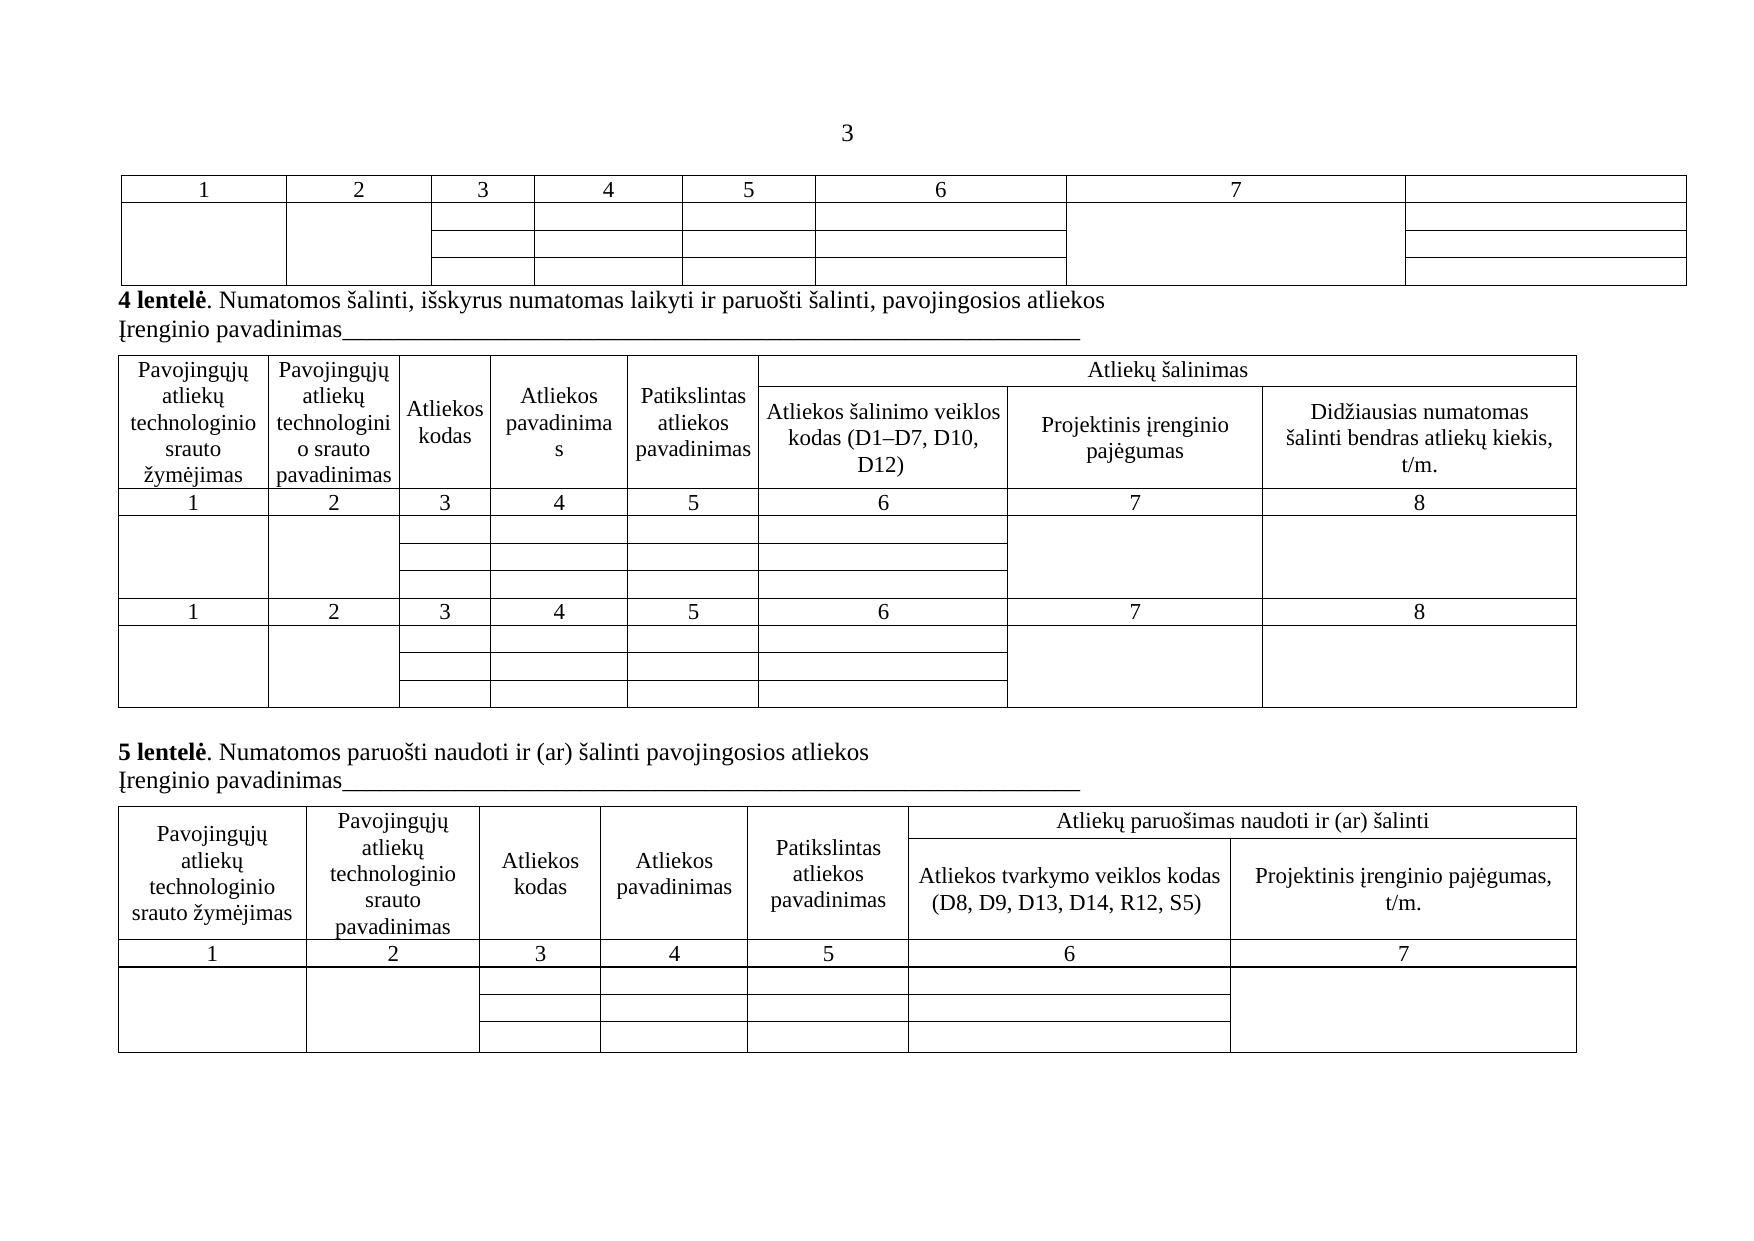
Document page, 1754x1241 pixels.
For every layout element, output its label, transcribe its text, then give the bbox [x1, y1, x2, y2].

table_cell [1008, 516, 1262, 597]
table_cell [816, 258, 1066, 284]
table_cell [1263, 626, 1576, 707]
table_cell [400, 516, 490, 543]
table_cell 3 [400, 599, 490, 625]
table_cell [1067, 203, 1405, 284]
table_cell [480, 1022, 600, 1052]
table_cell [601, 1022, 747, 1052]
table_cell [535, 231, 682, 257]
table_cell 5 [628, 599, 758, 625]
table_cell Projektinis įrenginio pajėgumas [1008, 387, 1262, 488]
table_header Atliekos pavadinimas [491, 356, 627, 488]
table_cell 5 [628, 489, 758, 515]
table_header Atliekų paruošimas naudoti ir (ar) šalinti [909, 807, 1576, 837]
table_cell [307, 968, 479, 1052]
table_header Atliekos kodas [480, 807, 600, 939]
table_cell [480, 995, 600, 1021]
table_cell [400, 681, 490, 707]
table_header Pavojingųjų atliekų technologinio srauto žymėjimas [119, 807, 306, 939]
table_cell [748, 995, 908, 1021]
table_cell [491, 516, 627, 543]
table_cell Atliekos šalinimo veiklos kodas (D1–D7, D10, D12) [759, 387, 1007, 488]
table_cell [432, 231, 534, 257]
text Įrenginio pavadinimas [118, 314, 1577, 343]
table_header Pavojingųjų atliekų technologinio srauto pavadinimas [307, 807, 479, 939]
table_cell [1008, 626, 1262, 707]
table_header Patikslintas atliekos pavadinimas [628, 356, 758, 488]
table_cell [628, 653, 758, 679]
table_cell 6 [909, 940, 1230, 966]
table_cell [909, 968, 1230, 994]
table_cell [400, 571, 490, 597]
table_header Atliekos pavadinimas [601, 807, 747, 939]
table_cell [1406, 231, 1686, 257]
table_cell [491, 681, 627, 707]
table_cell [683, 258, 815, 284]
table_cell [535, 258, 682, 284]
table_cell [759, 653, 1007, 679]
table_cell 2 [269, 599, 399, 625]
table_cell [400, 653, 490, 679]
table_cell [1406, 176, 1686, 202]
table_cell [628, 544, 758, 570]
table_cell [1406, 203, 1686, 230]
table_cell [748, 968, 908, 994]
table_cell 8 [1263, 489, 1576, 515]
table_cell [269, 626, 399, 707]
table_cell [909, 1022, 1230, 1052]
table_cell 1 [119, 940, 306, 966]
table_cell [287, 203, 431, 284]
table_header Atliekos kodas [400, 356, 490, 488]
table_cell 5 [683, 176, 815, 202]
text Įrenginio pavadinimas [118, 766, 1577, 794]
table_cell 8 [1263, 599, 1576, 625]
table_cell [491, 544, 627, 570]
table_cell 6 [759, 599, 1007, 625]
table_cell [119, 516, 268, 597]
table_cell 7 [1067, 176, 1405, 202]
table_cell 1 [119, 489, 268, 515]
table_cell 4 [535, 176, 682, 202]
table_cell [1231, 968, 1576, 1052]
table_cell 4 [601, 940, 747, 966]
table_cell [816, 203, 1066, 230]
table_cell 3 [480, 940, 600, 966]
table_cell [1263, 516, 1576, 597]
table_cell [1406, 258, 1686, 284]
table_cell 1 [122, 176, 286, 202]
table_cell [759, 571, 1007, 597]
table_cell [491, 626, 627, 652]
table_cell [491, 571, 627, 597]
table_cell [480, 968, 600, 994]
table_cell 4 [491, 489, 627, 515]
table_cell Didžiausias numatomas šalinti bendras atliekų kiekis, t/m. [1263, 387, 1576, 488]
table_cell [748, 1022, 908, 1052]
table_cell 3 [400, 489, 490, 515]
table_cell 1 [119, 599, 268, 625]
table_cell [535, 203, 682, 230]
table_header Pavojingųjų atliekų technologinio srauto žymėjimas [119, 356, 268, 488]
table_cell 3 [432, 176, 534, 202]
table_cell [816, 231, 1066, 257]
table_cell [269, 516, 399, 597]
table_cell [119, 626, 268, 707]
table_cell 7 [1008, 599, 1262, 625]
table_cell [119, 968, 306, 1052]
table_cell [601, 995, 747, 1021]
table_cell 2 [269, 489, 399, 515]
table_cell [400, 626, 490, 652]
table_cell [628, 516, 758, 543]
table_cell 2 [307, 940, 479, 966]
table_cell 7 [1231, 940, 1576, 966]
table_cell 4 [491, 599, 627, 625]
table_cell [683, 203, 815, 230]
table_cell [683, 231, 815, 257]
table_cell [909, 995, 1230, 1021]
text 5 lentelė. Numatomos paruošti naudoti ir (ar) šalinti pavojingosios atliekos [118, 737, 1577, 766]
table_cell [122, 203, 286, 284]
text 4 lentelė. Numatomos šalinti, išskyrus numatomas laikyti ir paruošti šalinti, pavojingosios atliekos [118, 286, 1577, 314]
table_cell [759, 626, 1007, 652]
table_cell 2 [287, 176, 431, 202]
table_cell Projektinis įrenginio pajėgumas, t/m. [1231, 839, 1576, 939]
table_cell 6 [816, 176, 1066, 202]
table_cell 7 [1008, 489, 1262, 515]
table_cell [491, 653, 627, 679]
table_cell Atliekos tvarkymo veiklos kodas (D8, D9, D13, D14, R12, S5) [909, 839, 1230, 939]
table_header Atliekų šalinimas [759, 356, 1576, 386]
table_header Pavojingųjų atliekų technologinio srauto pavadinimas [269, 356, 399, 488]
table_cell [628, 681, 758, 707]
table_cell [400, 544, 490, 570]
table_header Patikslintas atliekos pavadinimas [748, 807, 908, 939]
table_cell [759, 516, 1007, 543]
table_cell [601, 968, 747, 994]
table_cell 5 [748, 940, 908, 966]
table_cell [628, 626, 758, 652]
table_cell 6 [759, 489, 1007, 515]
table_cell [759, 544, 1007, 570]
table_cell [628, 571, 758, 597]
table_cell [759, 681, 1007, 707]
table_cell [432, 203, 534, 230]
table_cell [432, 258, 534, 284]
